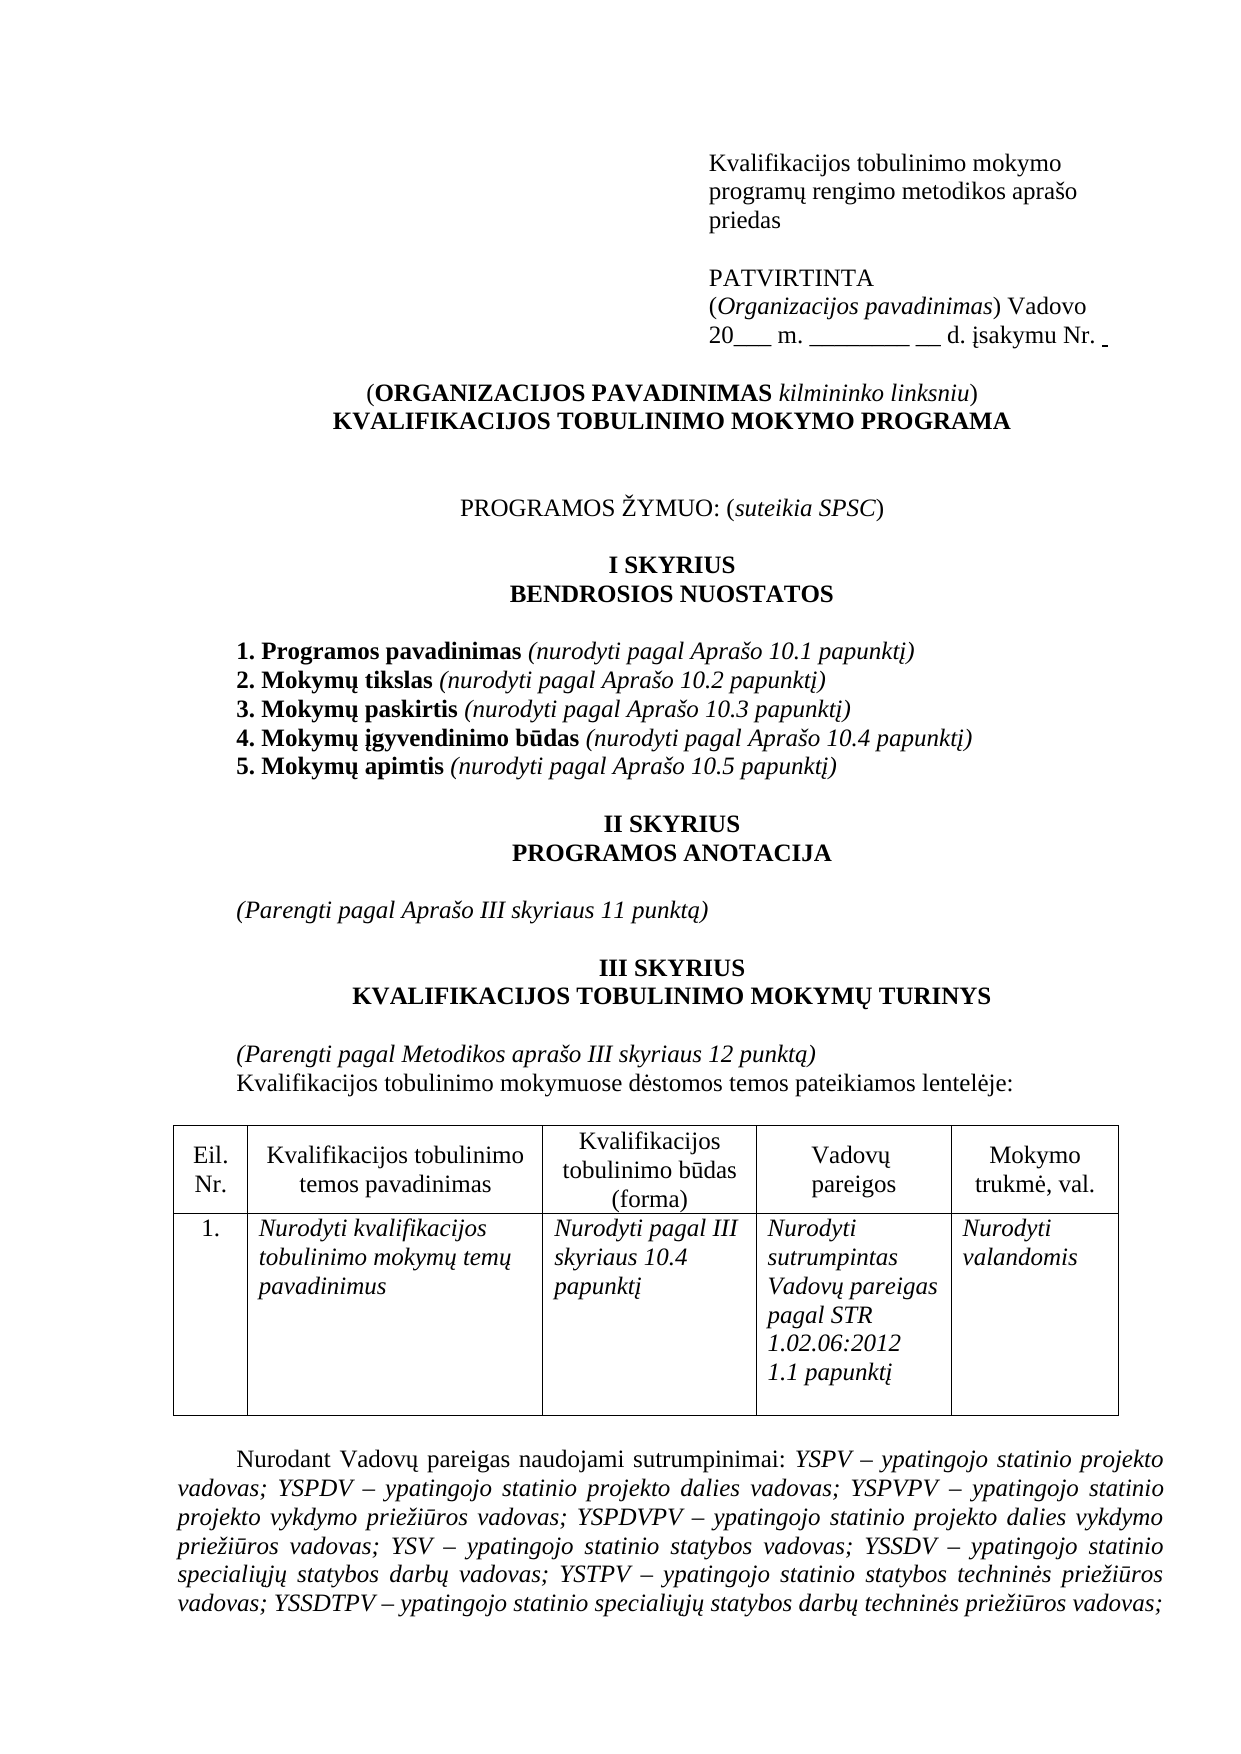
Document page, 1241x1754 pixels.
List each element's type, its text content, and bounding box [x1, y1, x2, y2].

text (Parengti pagal Aprašo III skyriaus 11 punktą) [177, 895, 1166, 924]
table_header Kvalifikacijos tobulinimo būdas (forma) [543, 1126, 756, 1212]
table_header Mokymo trukmė, val. [952, 1126, 1118, 1212]
table_cell Nurodyti valandomis [952, 1214, 1118, 1415]
text Kvalifikacijos tobulinimo mokymo [709, 148, 1166, 176]
text (ORGANIZACIJOS PAVADINIMAS kilmininko linksniu) [177, 378, 1166, 406]
table_cell Nurodyti kvalifikacijos tobulinimo mokymų temų pavadinimus [248, 1214, 542, 1415]
text 20___ m. ________ __ d. įsakymu Nr. [709, 320, 1166, 349]
text Nurodant Vadovų pareigas naudojami sutrumpinimai: YSPV – ypatingojo statinio projekto vadovas; YSPDV – ypatingojo statinio projekto dalies vadovas; YSPVPV – ypatingojo statinio projekto vykdymo priežiūros vadovas; YSPDVPV – ypatingojo statinio projekto dalies vykdymo priežiūros vadovas; YSV – ypatingojo statinio statybos vadovas; YSSDV – ypatingojo statinio specialiųjų statybos darbų vadovas; YSTPV – ypatingojo statinio statybos techninės priežiūros vadovas; YSSDTPV – ypatingojo statinio specialiųjų statybos darbų techninės priežiūros vadovas; [177, 1444, 1166, 1617]
text 1. Programos pavadinimas (nurodyti pagal Aprašo 10.1 papunktį) [236, 636, 1166, 665]
table_cell Nurodyti pagal III skyriaus 10.4 papunktį [543, 1214, 756, 1415]
text 3. Mokymų paskirtis (nurodyti pagal Aprašo 10.3 papunktį) [236, 694, 1166, 723]
table_header Kvalifikacijos tobulinimo temos pavadinimas [248, 1126, 542, 1212]
text III SKYRIUS [177, 953, 1166, 981]
text KVALIFIKACIJOS TOBULINIMO MOKYMŲ TURINYS [177, 981, 1166, 1010]
table_header Vadovų pareigos [757, 1126, 951, 1212]
text PROGRAMOS ANOTACIJA [177, 838, 1166, 866]
text BENDROSIOS NUOSTATOS [177, 579, 1166, 608]
text II SKYRIUS [177, 809, 1166, 838]
text 4. Mokymų įgyvendinimo būdas (nurodyti pagal Aprašo 10.4 papunktį) [236, 723, 1166, 751]
text PATVIRTINTA [709, 263, 1166, 291]
text 5. Mokymų apimtis (nurodyti pagal Aprašo 10.5 papunktį) [236, 751, 1166, 780]
table_header Eil. Nr. [174, 1126, 247, 1212]
text priedas [709, 205, 1166, 234]
text Kvalifikacijos tobulinimo mokymuose dėstomos temos pateikiamos lentelėje: [88, 1068, 1166, 1096]
text (Parengti pagal Metodikos aprašo III skyriaus 12 punktą) [177, 1039, 1166, 1068]
table_cell 1. [174, 1214, 247, 1415]
text programų rengimo metodikos aprašo [709, 176, 1166, 205]
text KVALIFIKACIJOS TOBULINIMO MOKYMO PROGRAMA [177, 406, 1166, 435]
text PROGRAMOS ŽYMUO: (suteikia SPSC) [177, 493, 1166, 521]
text 2. Mokymų tikslas (nurodyti pagal Aprašo 10.2 papunktį) [236, 665, 1166, 694]
text (Organizacijos pavadinimas) Vadovo [709, 291, 1166, 320]
table_cell Nurodyti sutrumpintas Vadovų pareigas pagal STR 1.02.06:2012 1.1 papunktį [757, 1214, 951, 1415]
text I SKYRIUS [177, 550, 1166, 579]
